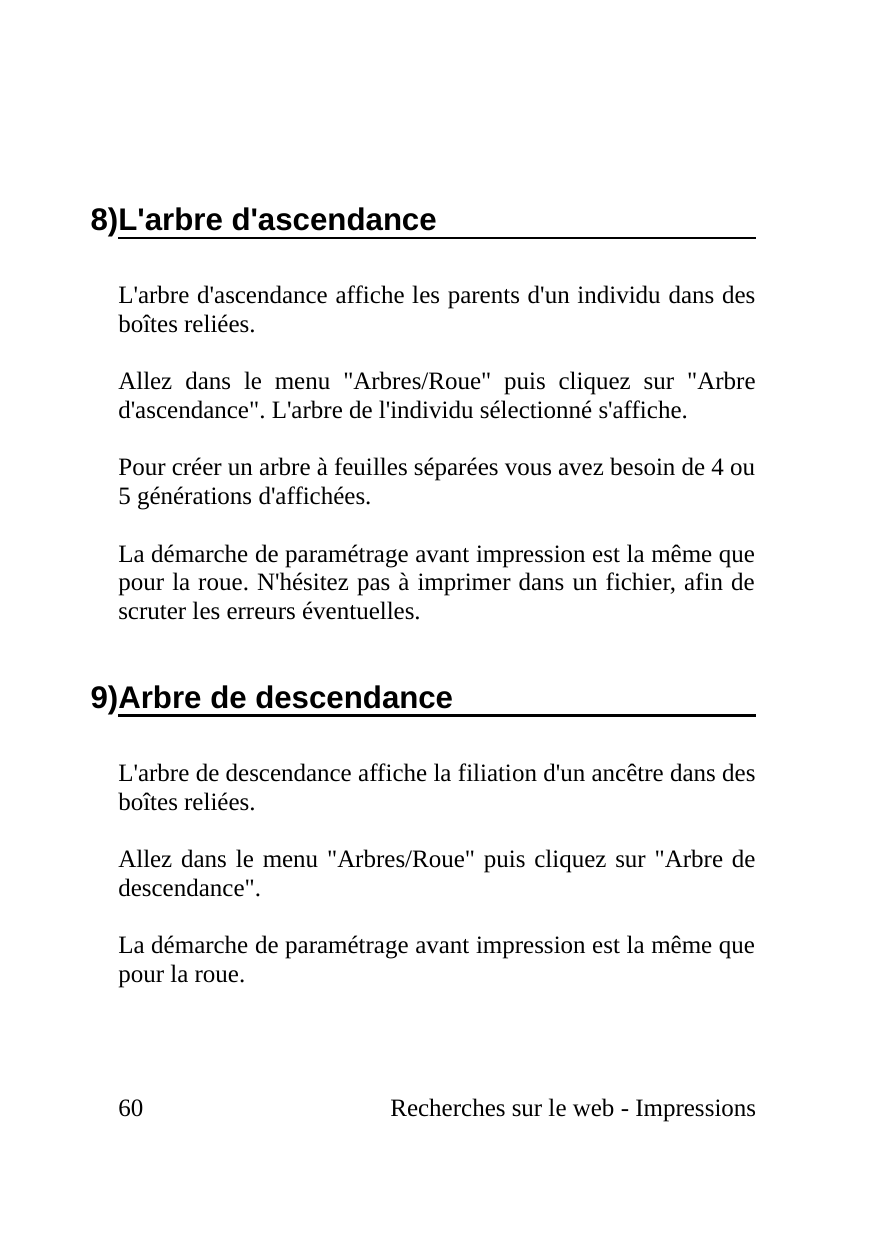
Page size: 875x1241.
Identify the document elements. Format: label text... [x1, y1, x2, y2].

text La démarche de paramétrage avant impression est la même que pour la roue. [118, 930, 756, 988]
text L'arbre de descendance affiche la filiation d'un ancêtre dans des boîtes reliées. [118, 758, 756, 815]
text Allez dans le menu "Arbres/Roue" puis cliquez sur "Arbre de descendance". [118, 844, 756, 902]
subtitle Arbre de descendance [118, 679, 756, 714]
text Pour créer un arbre à feuilles séparées vous avez besoin de 4 ou 5 générations d'affichées. [118, 452, 756, 510]
subtitle L'arbre d'ascendance [118, 201, 756, 237]
text La démarche de paramétrage avant impression est la même que pour la roue. N'hésitez pas à imprimer dans un fichier, afin de scruter les erreurs éventuelles. [118, 539, 756, 625]
text L'arbre d'ascendance affiche les parents d'un individu dans des boîtes reliées. [118, 280, 756, 337]
text Allez dans le menu "Arbres/Roue" puis cliquez sur "Arbre d'ascendance". L'arbre de l'individu sélectionné s'affiche. [118, 366, 756, 424]
